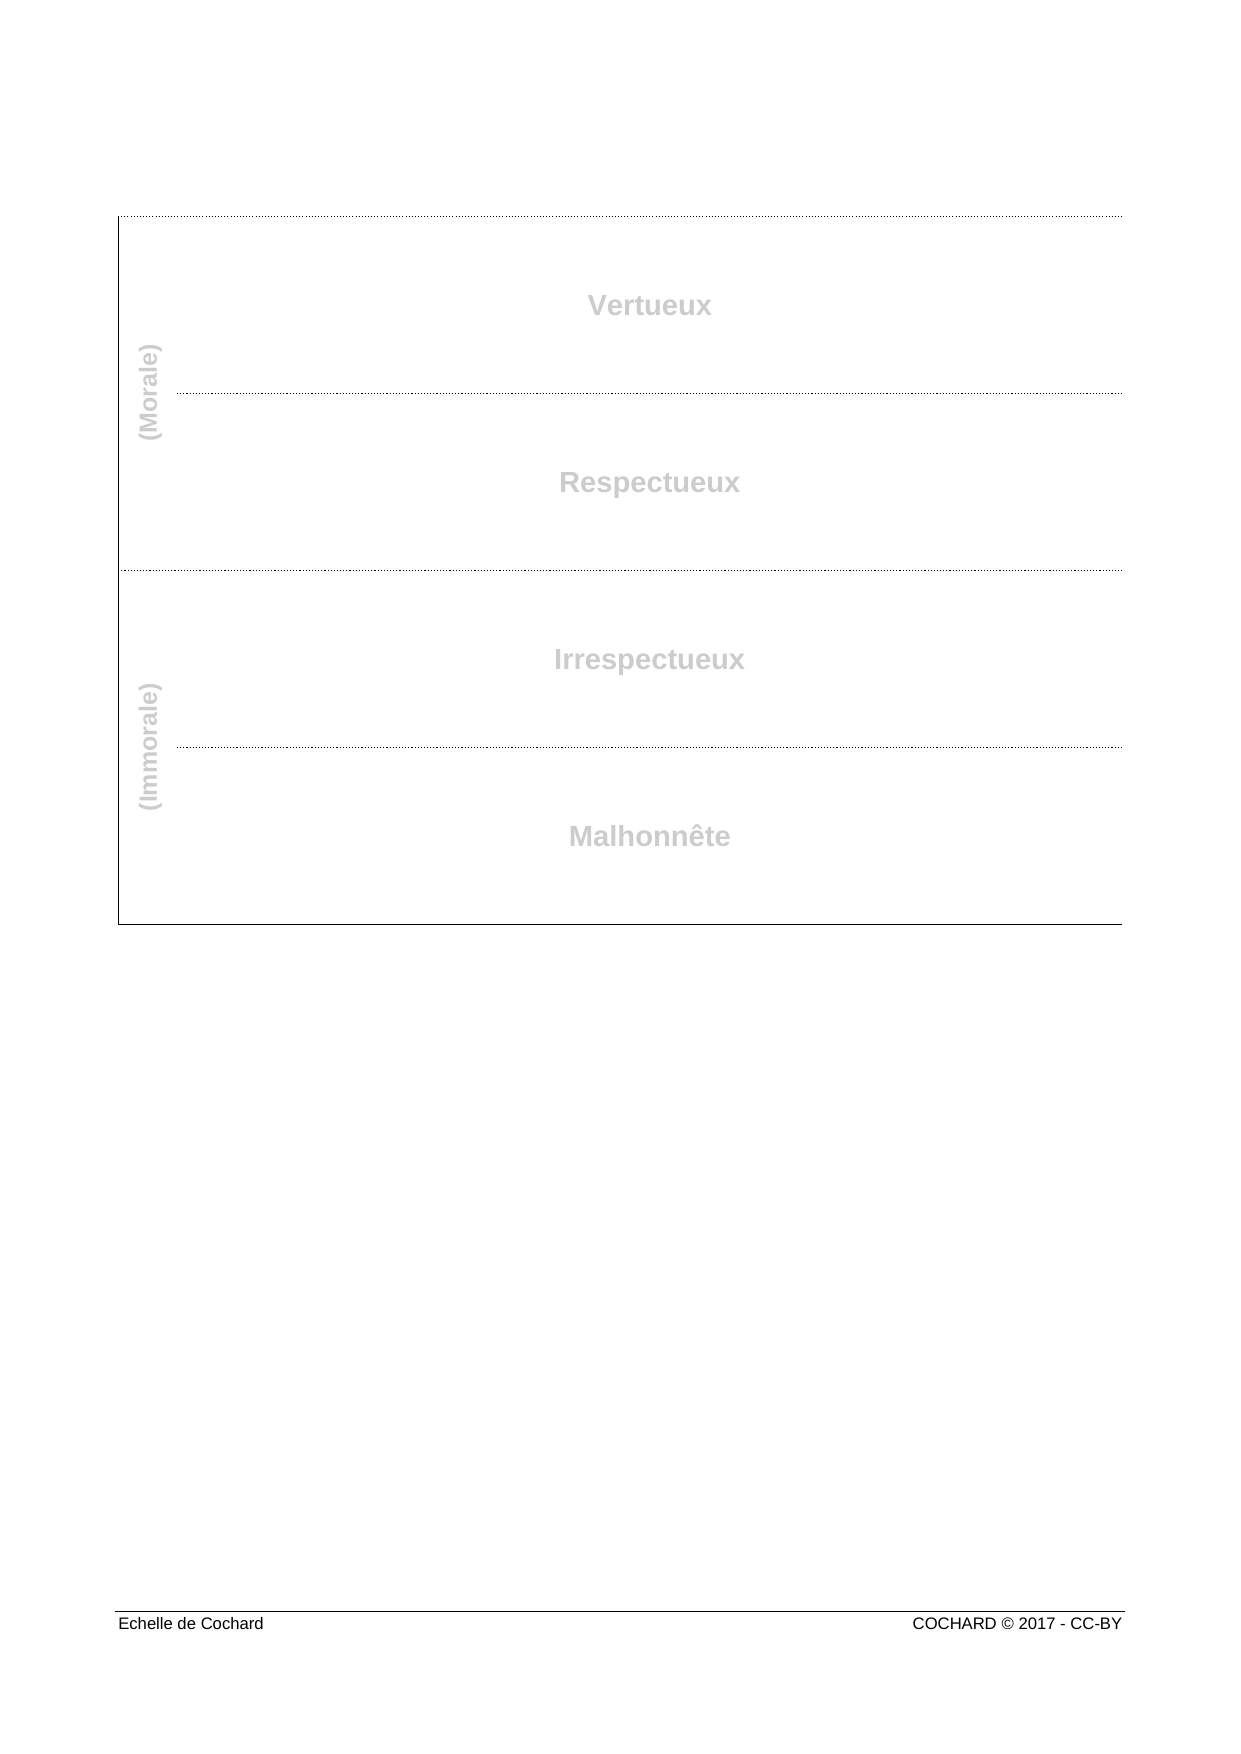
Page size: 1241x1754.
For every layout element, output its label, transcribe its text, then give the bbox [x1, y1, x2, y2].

table_header (Morale) [119, 216, 177, 570]
table_cell Irrespectueux [177, 570, 1122, 747]
table_cell Malhonnête [177, 747, 1122, 924]
table_cell Respectueux [177, 393, 1122, 570]
table_header Vertueux [177, 216, 1122, 393]
table_cell (Immorale) [119, 570, 177, 924]
